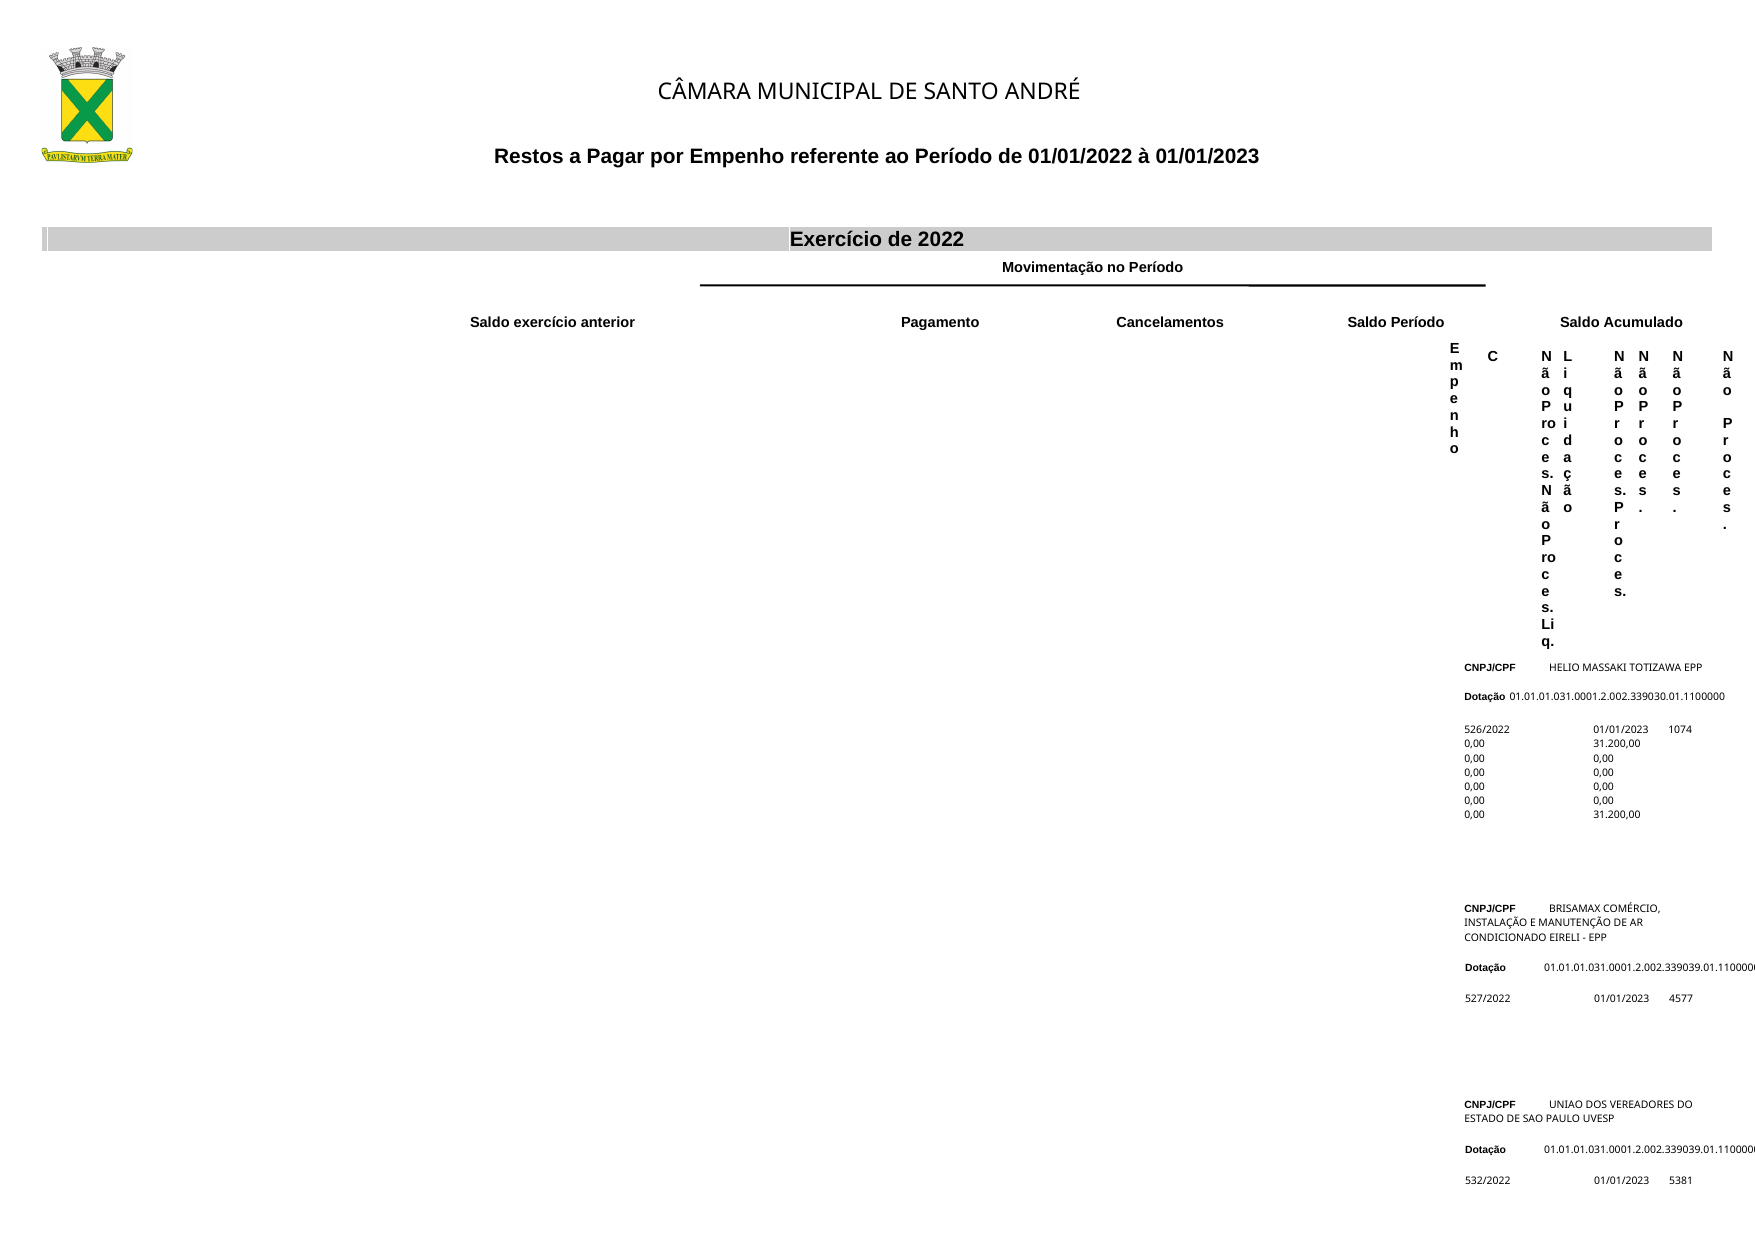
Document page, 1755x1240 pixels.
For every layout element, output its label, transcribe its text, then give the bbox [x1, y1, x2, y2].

text Não Proces. [1638, 348, 1648, 515]
text Não Proces. Proces. [1614, 348, 1627, 599]
text CNPJ/CPF UNIAO DOS VEREADORES DO ESTADO DE SAO PAULO UVESP [1464, 1098, 1725, 1126]
table_cell 532/2022 [1462, 1165, 1526, 1187]
text 526/2022 01/01/2023 1074 0,00 31.200,00 0,00 0,00 0,00 0,00 0,00 0,00 0,00 0,00 0,00 31.200,00 [1464, 723, 1725, 822]
table_cell 527/2022 [1462, 984, 1526, 1005]
table_cell 01/01/2023 4577 [1526, 984, 1754, 1005]
text Saldo Período [1347, 315, 1445, 331]
table_header 01.01.01.031.0001.2.002.339039.01.1100000 [1526, 1144, 1754, 1165]
text Pagamento [639, 315, 979, 331]
text Não Proces. [1672, 348, 1682, 515]
text Liquidação [1563, 348, 1569, 459]
text Empenho [1449, 339, 1455, 457]
text Cancelamentos [1116, 315, 1224, 331]
table_header Dotação [1462, 1144, 1526, 1165]
text CNPJ/CPF BRISAMAX COMÉRCIO, INSTALAÇÃO E MANUTENÇÃO DE AR CONDICIONADO EIRELI - EPP [1464, 901, 1725, 944]
text Saldo Acumulado [1560, 315, 1725, 331]
table_header Dotação [1462, 962, 1526, 983]
text Saldo exercício anterior [27, 315, 635, 331]
table_cell 01/01/2023 5381 [1526, 1165, 1754, 1187]
text Não Proces. Não Proces. Liq. [1541, 348, 1556, 649]
text CNPJ/CPF HELIO MASSAKI TOTIZAWA EPP [1464, 660, 1725, 674]
table_header 01.01.01.031.0001.2.002.339039.01.1100000 [1526, 962, 1754, 983]
text Dotação 01.01.01.031.0001.2.002.339030.01.1100000 [1464, 689, 1725, 703]
